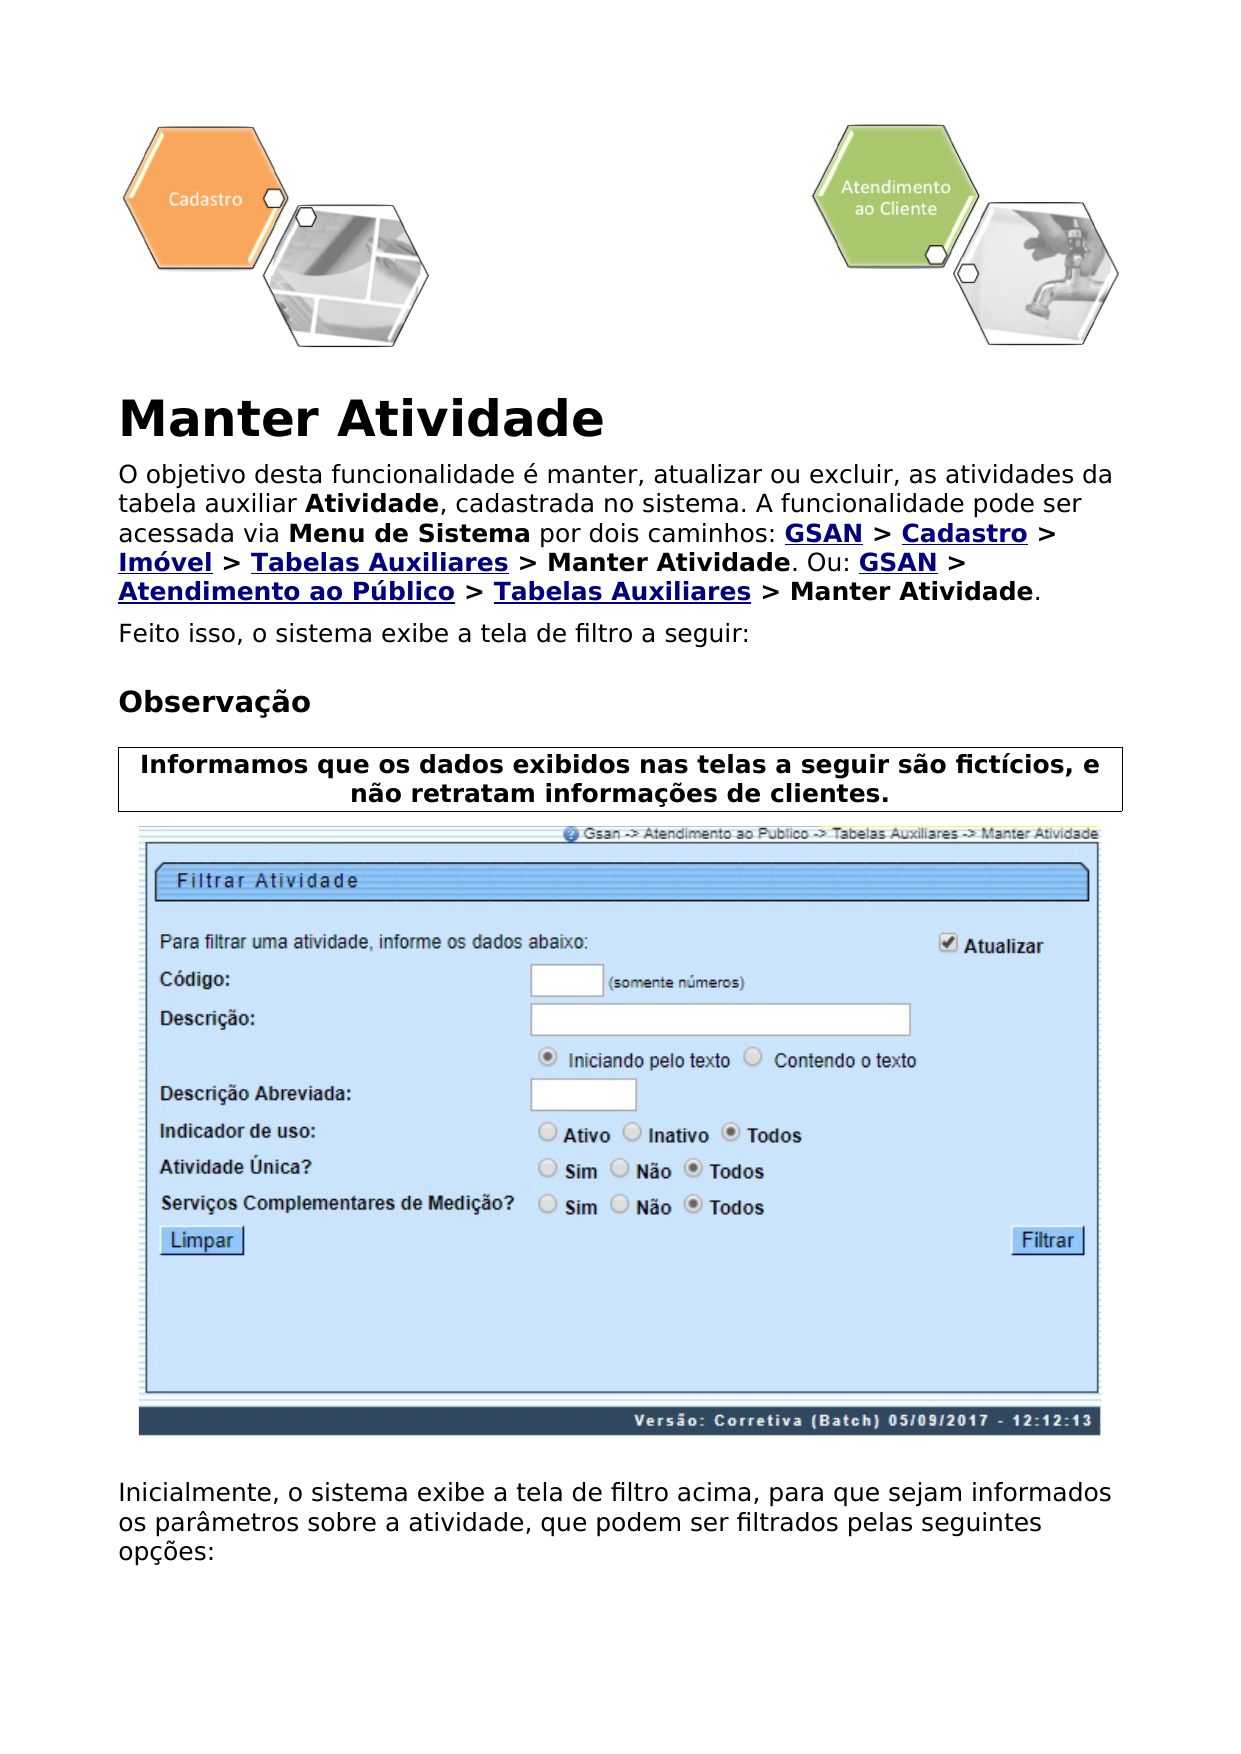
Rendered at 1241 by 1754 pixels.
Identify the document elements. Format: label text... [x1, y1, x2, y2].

table_header Informamos que os dados exibidos nas telas a seguir são fictícios, e não retratam informações de clientes. [119, 748, 1122, 811]
text Feito isso, o sistema exibe a tela de filtro a seguir: [118, 619, 1122, 648]
text O objetivo desta funcionalidade é manter, atualizar ou excluir, as atividades da tabela auxiliar Atividade, cadastrada no sistema. A funcionalidade pode ser acessada via Menu de Sistema por dois caminhos: GSAN > Cadastro > Imóvel > Tabelas Auxiliares > Manter Atividade. Ou: GSAN > Atendimento ao Público > Tabelas Auxiliares > Manter Atividade. [118, 461, 1122, 606]
picture [809, 118, 1123, 351]
picture [138, 826, 1102, 1437]
text Inicialmente, o sistema exibe a tela de filtro acima, para que sejam informados os parâmetros sobre a atividade, que podem ser filtrados pelas seguintes opções: [118, 1478, 1122, 1566]
picture [118, 118, 431, 353]
subtitle Manter Atividade [118, 390, 1122, 448]
subtitle Observação [118, 686, 1122, 719]
